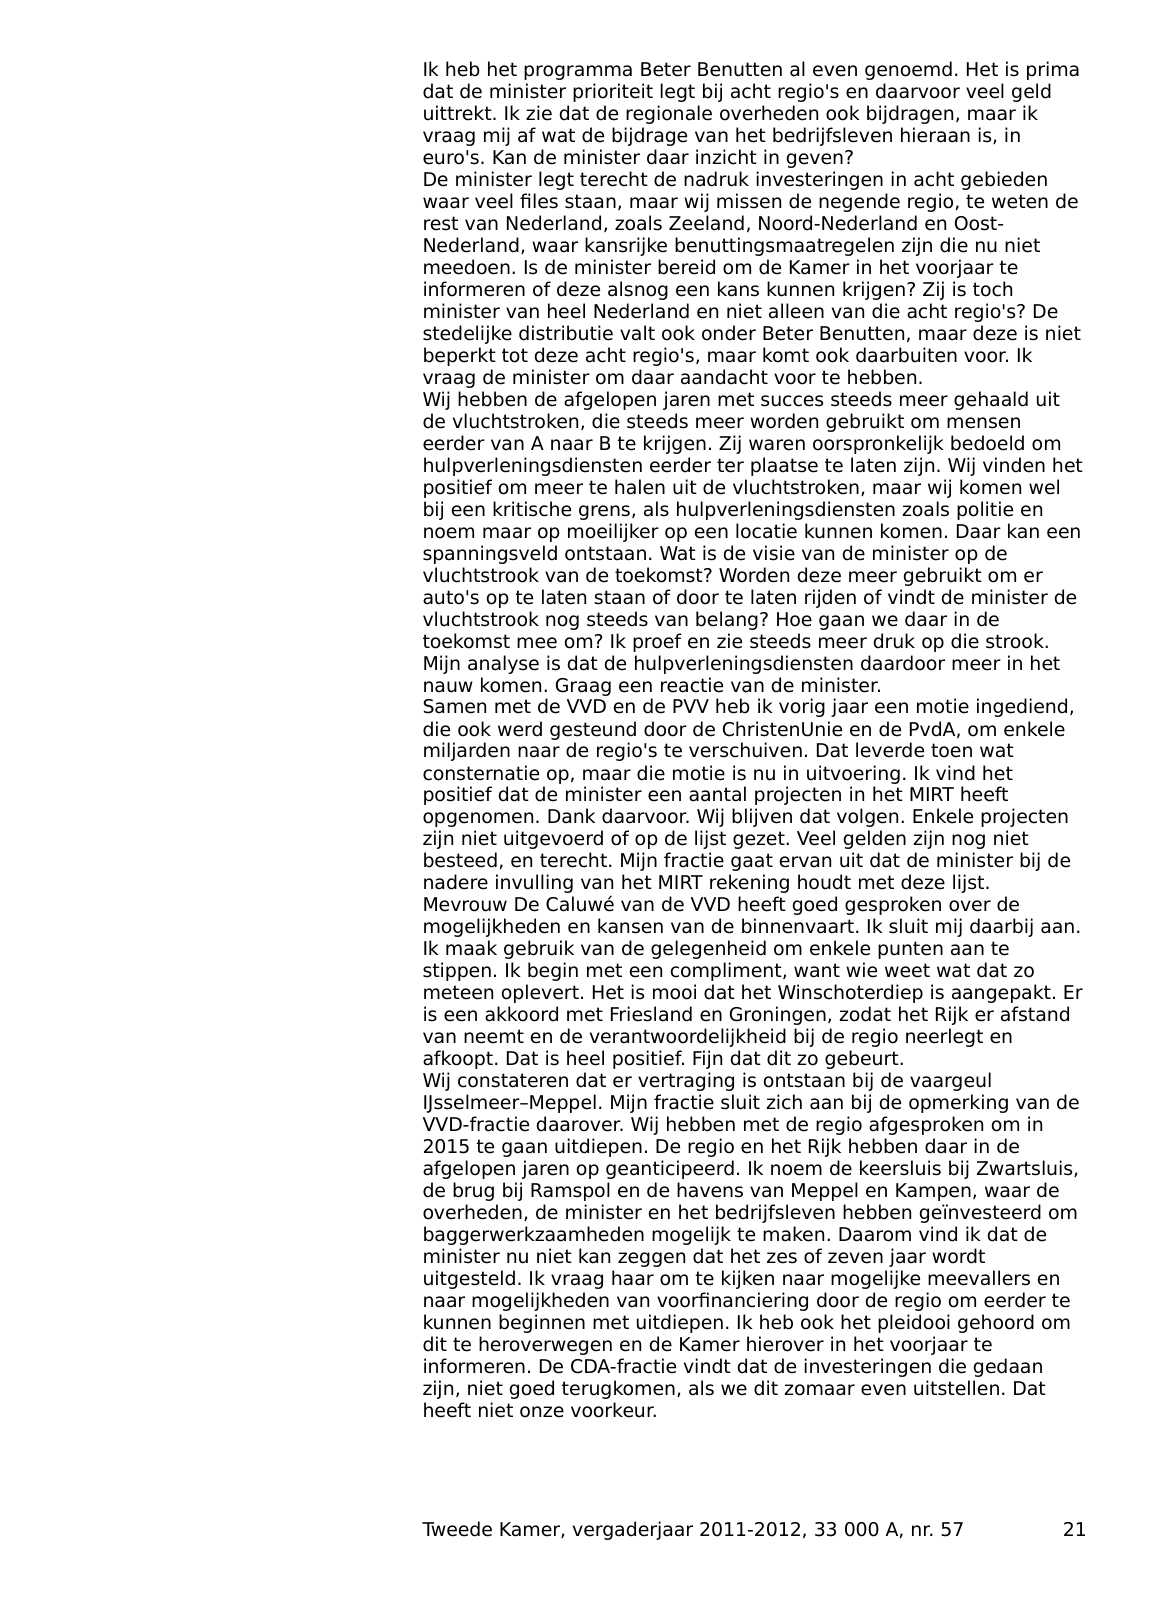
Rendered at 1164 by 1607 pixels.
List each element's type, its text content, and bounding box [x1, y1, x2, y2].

text De minister legt terecht de nadruk investeringen in acht gebieden waar veel files staan, maar wij missen de negende regio, te weten de rest van Nederland, zoals Zeeland, Noord-Nederland en Oost-Nederland, waar kansrijke benuttingsmaatregelen zijn die nu niet meedoen. Is de minister bereid om de Kamer in het voorjaar te informeren of deze alsnog een kans kunnen krijgen? Zij is toch minister van heel Nederland en niet alleen van die acht regio's? De stedelijke distributie valt ook onder Beter Benutten, maar deze is niet beperkt tot deze acht regio's, maar komt ook daarbuiten voor. Ik vraag de minister om daar aandacht voor te hebben. [422, 169, 1087, 389]
text Ik heb het programma Beter Benutten al even genoemd. Het is prima dat de minister prioriteit legt bij acht regio's en daarvoor veel geld uittrekt. Ik zie dat de regionale overheden ook bijdragen, maar ik vraag mij af wat de bijdrage van het bedrijfsleven hieraan is, in euro's. Kan de minister daar inzicht in geven? [422, 59, 1087, 169]
text Samen met de VVD en de PVV heb ik vorig jaar een motie ingediend, die ook werd gesteund door de ChristenUnie en de PvdA, om enkele miljarden naar de regio's te verschuiven. Dat leverde toen wat consternatie op, maar die motie is nu in uitvoering. Ik vind het positief dat de minister een aantal projecten in het MIRT heeft opgenomen. Dank daarvoor. Wij blijven dat volgen. Enkele projecten zijn niet uitgevoerd of op de lijst gezet. Veel gelden zijn nog niet besteed, en terecht. Mijn fractie gaat ervan uit dat de minister bij de nadere invulling van het MIRT rekening houdt met deze lijst. [422, 696, 1087, 894]
text Wij constateren dat er vertraging is ontstaan bij de vaargeul IJsselmeer–Meppel. Mijn fractie sluit zich aan bij de opmerking van de VVD-fractie daarover. Wij hebben met de regio afgesproken om in 2015 te gaan uitdiepen. De regio en het Rijk hebben daar in de afgelopen jaren op geanticipeerd. Ik noem de keersluis bij Zwartsluis, de brug bij Ramspol en de havens van Meppel en Kampen, waar de overheden, de minister en het bedrijfsleven hebben geïnvesteerd om baggerwerkzaamheden mogelijk te maken. Daarom vind ik dat de minister nu niet kan zeggen dat het zes of zeven jaar wordt uitgesteld. Ik vraag haar om te kijken naar mogelijke meevallers en naar mogelijkheden van voorfinanciering door de regio om eerder te kunnen beginnen met uitdiepen. Ik heb ook het pleidooi gehoord om dit te heroverwegen en de Kamer hierover in het voorjaar te informeren. De CDA-fractie vindt dat de investeringen die gedaan zijn, niet goed terugkomen, als we dit zomaar even uitstellen. Dat heeft niet onze voorkeur. [422, 1070, 1087, 1422]
text Mevrouw De Caluwé van de VVD heeft goed gesproken over de mogelijkheden en kansen van de binnenvaart. Ik sluit mij daarbij aan. Ik maak gebruik van de gelegenheid om enkele punten aan te stippen. Ik begin met een compliment, want wie weet wat dat zo meteen oplevert. Het is mooi dat het Winschoterdiep is aangepakt. Er is een akkoord met Friesland en Groningen, zodat het Rijk er afstand van neemt en de verantwoordelijkheid bij de regio neerlegt en afkoopt. Dat is heel positief. Fijn dat dit zo gebeurt. [422, 894, 1087, 1070]
text Wij hebben de afgelopen jaren met succes steeds meer gehaald uit de vluchtstroken, die steeds meer worden gebruikt om mensen eerder van A naar B te krijgen. Zij waren oorspronkelijk bedoeld om hulpverleningsdiensten eerder ter plaatse te laten zijn. Wij vinden het positief om meer te halen uit de vluchtstroken, maar wij komen wel bij een kritische grens, als hulpverleningsdiensten zoals politie en noem maar op moeilijker op een locatie kunnen komen. Daar kan een spanningsveld ontstaan. Wat is de visie van de minister op de vluchtstrook van de toekomst? Worden deze meer gebruikt om er auto's op te laten staan of door te laten rijden of vindt de minister de vluchtstrook nog steeds van belang? Hoe gaan we daar in de toekomst mee om? Ik proef en zie steeds meer druk op die strook. Mijn analyse is dat de hulpverleningsdiensten daardoor meer in het nauw komen. Graag een reactie van de minister. [422, 389, 1087, 696]
